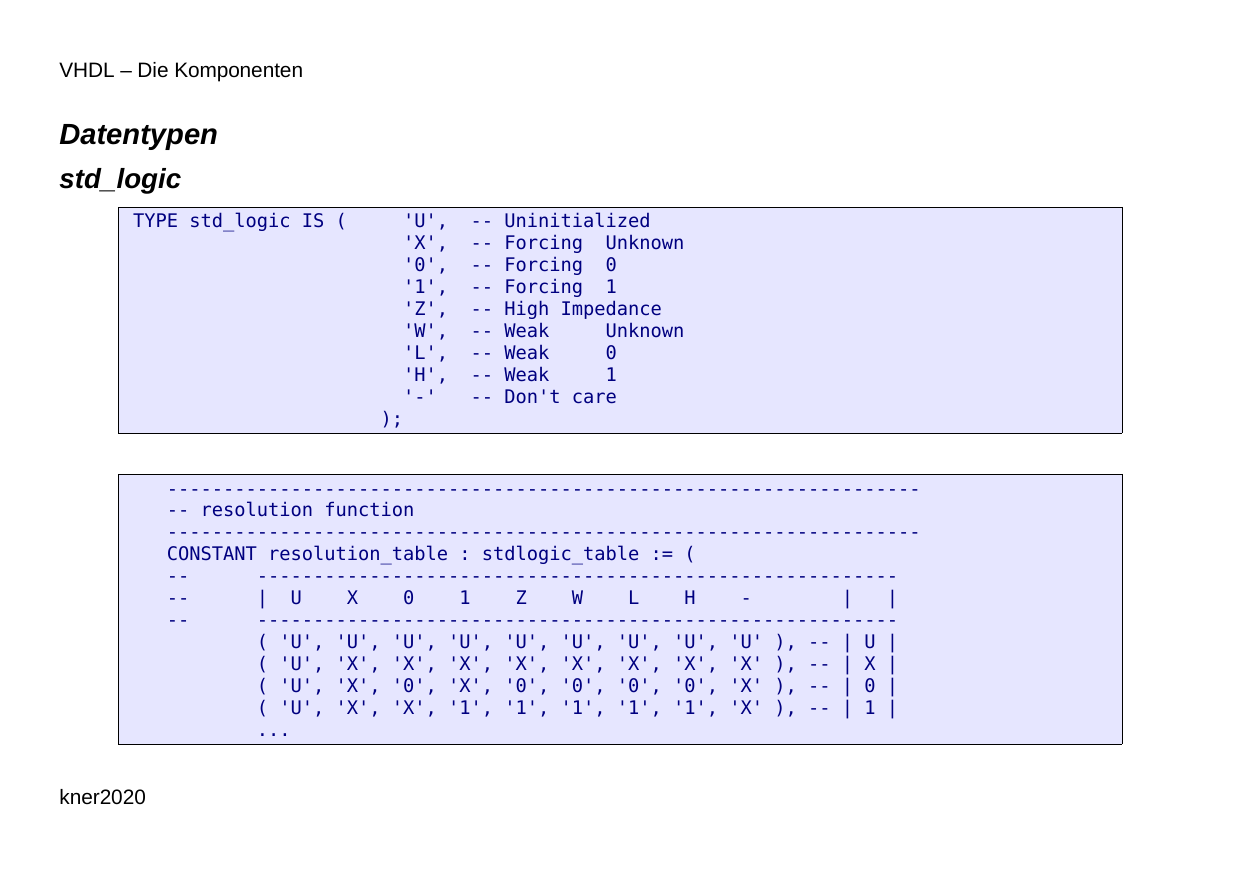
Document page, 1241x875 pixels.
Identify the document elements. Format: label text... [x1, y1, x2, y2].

text TYPE std_logic IS ( 'U', -- Uninitialized 'X', -- Forcing Unknown '0', -- Forcing 0 '1', -- Forcing 1 'Z', -- High Impedance 'W', -- Weak Unknown 'L', -- Weak 0 'H', -- Weak 1 '-' -- Don't care ); [119, 208, 1122, 433]
text ------------------------------------------------------------------- -- resolution function ------------------------------------------------------------------- CONSTANT resolution_table : stdlogic_table := ( -- --------------------------------------------------------- -- | U X 0 1 Z W L H - | | -- --------------------------------------------------------- ( 'U', 'U', 'U', 'U', 'U', 'U', 'U', 'U', 'U' ), -- | U | ( 'U', 'X', 'X', 'X', 'X', 'X', 'X', 'X', 'X' ), -- | X | ( 'U', 'X', '0', 'X', '0', '0', '0', '0', 'X' ), -- | 0 | ( 'U', 'X', 'X', '1', '1', '1', '1', '1', 'X' ), -- | 1 | [119, 475, 1122, 716]
text ... [119, 716, 1122, 744]
subtitle std_logic [59, 163, 1181, 194]
subtitle Datentypen [59, 118, 1181, 151]
